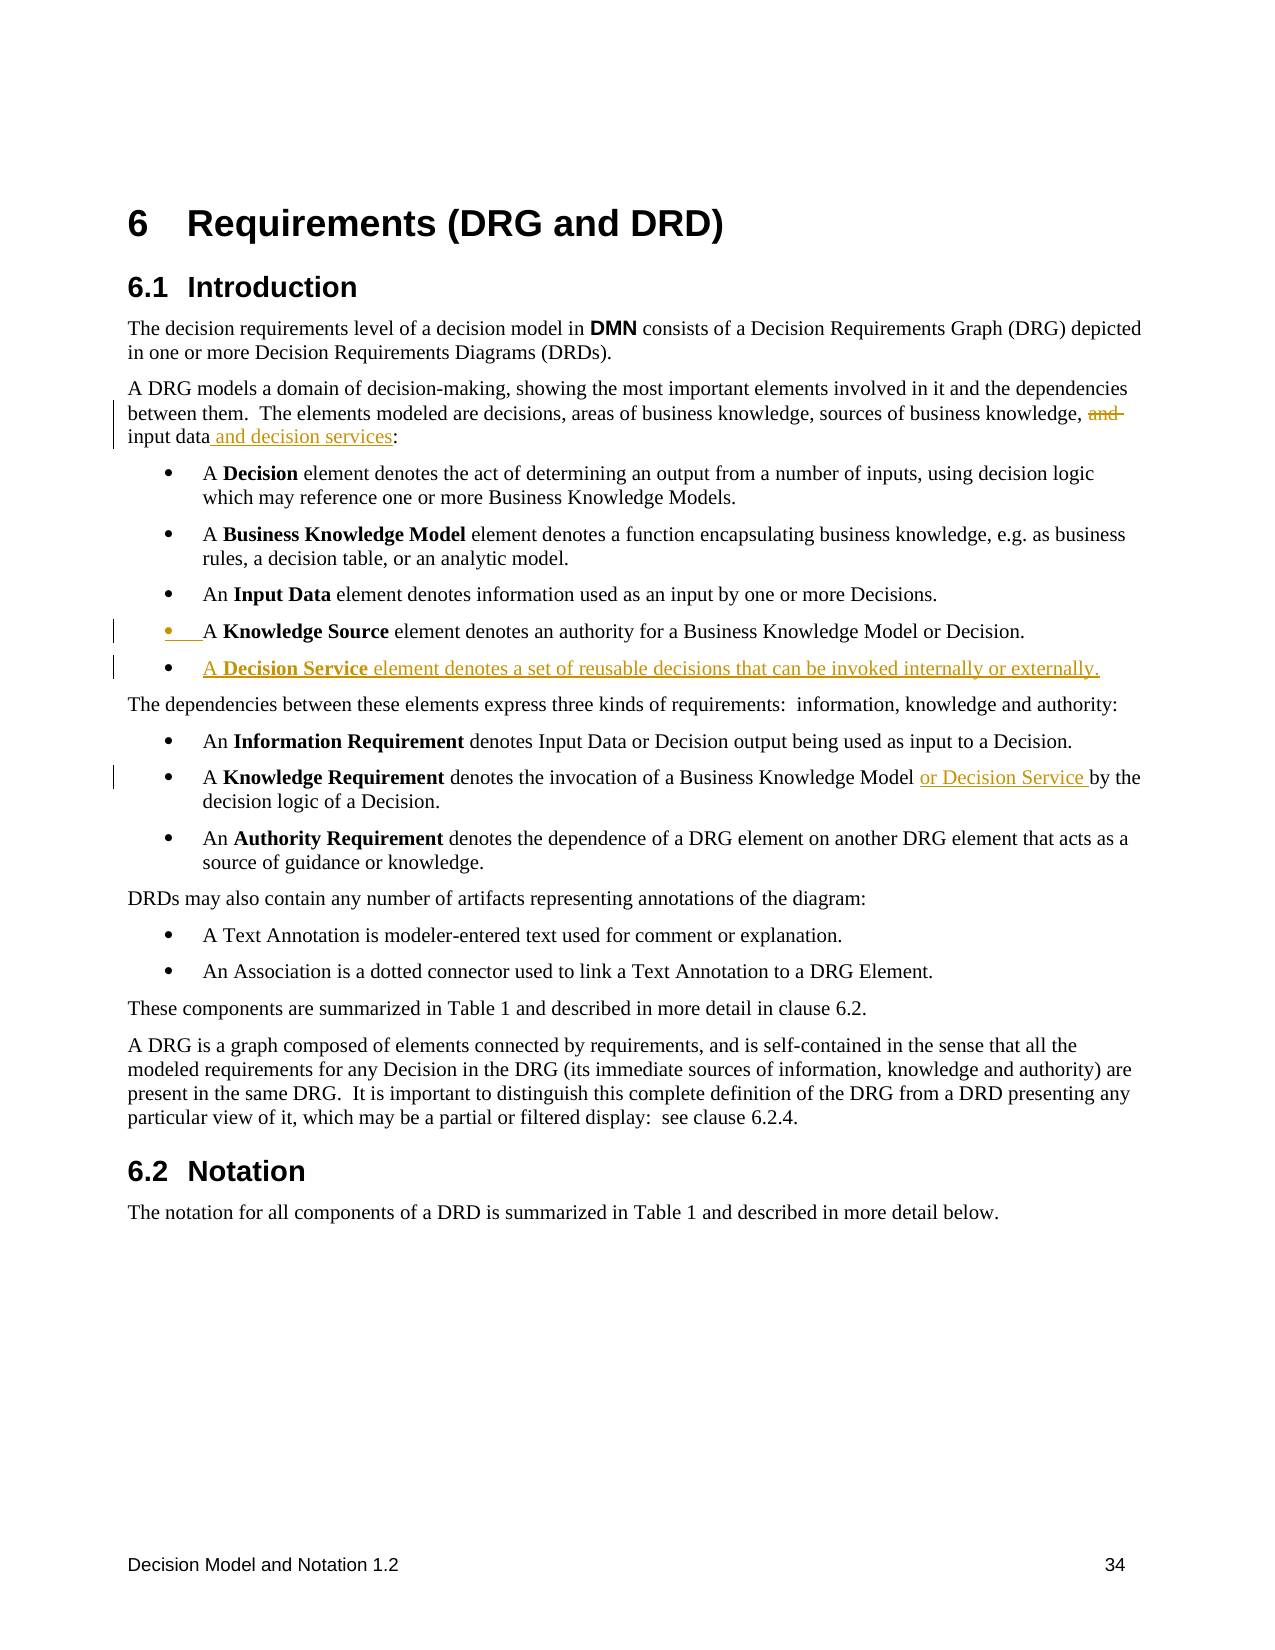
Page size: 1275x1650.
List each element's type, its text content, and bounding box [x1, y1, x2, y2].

list A Knowledge Requirement denotes the invocation of a Business Knowledge Model or Decision Service by the decision logic of a Decision. [165, 765, 1147, 813]
text The notation for all components of a DRD is summarized in Table 1 and described in more detail below. [127, 1200, 1147, 1224]
list A Decision element denotes the act of determining an output from a number of inputs, using decision logic which may reference one or more Business Knowledge Models. [165, 461, 1147, 509]
subtitle Introduction [127, 269, 1147, 303]
list A Business Knowledge Model element denotes a function encapsulating business knowledge, e.g. as business rules, a decision table, or an analytic model. [165, 522, 1147, 570]
text The dependencies between these elements express three kinds of requirements: information, knowledge and authority: [127, 692, 1147, 716]
list A Knowledge Source element denotes an authority for a Business Knowledge Model or Decision. [165, 619, 1147, 643]
text A DRG models a domain of decision-making, showing the most important elements involved in it and the dependencies between them. The elements modeled are decisions, areas of business knowledge, sources of business knowledge, input data and decision services: [127, 376, 1147, 448]
list A Text Annotation is modeler-entered text used for comment or explanation. [165, 923, 1147, 947]
list A Decision Service element denotes a set of reusable decisions that can be invoked internally or externally. [165, 655, 1147, 679]
text A DRG is a graph composed of elements connected by requirements, and is self-contained in the sense that all the modeled requirements for any Decision in the DRG (its immediate sources of information, knowledge and authority) are present in the same DRG. It is important to distinguish this complete definition of the DRG from a DRD presenting any particular view of it, which may be a partial or filtered display: see clause 6.2.4. [127, 1033, 1147, 1129]
list An Input Data element denotes information used as an input by one or more Decisions. [165, 582, 1147, 606]
list An Information Requirement denotes Input Data or Decision output being used as input to a Decision. [165, 728, 1147, 753]
list An Authority Requirement denotes the dependence of a DRG element on another DRG element that acts as a source of guidance or knowledge. [165, 826, 1147, 874]
subtitle Notation [127, 1154, 1147, 1187]
text DRDs may also contain any number of artifacts representing annotations of the diagram: [127, 886, 1147, 910]
subtitle Requirements (DRG and DRD) [127, 201, 1147, 244]
list An Association is a dotted connector used to link a Text Annotation to a DRG Element. [165, 959, 1147, 983]
text These components are summarized in Table 1 and described in more detail in clause 6.2. [127, 996, 1147, 1020]
text The decision requirements level of a decision model in DMN consists of a Decision Requirements Graph (DRG) depicted in one or more Decision Requirements Diagrams (DRDs). [127, 316, 1147, 364]
